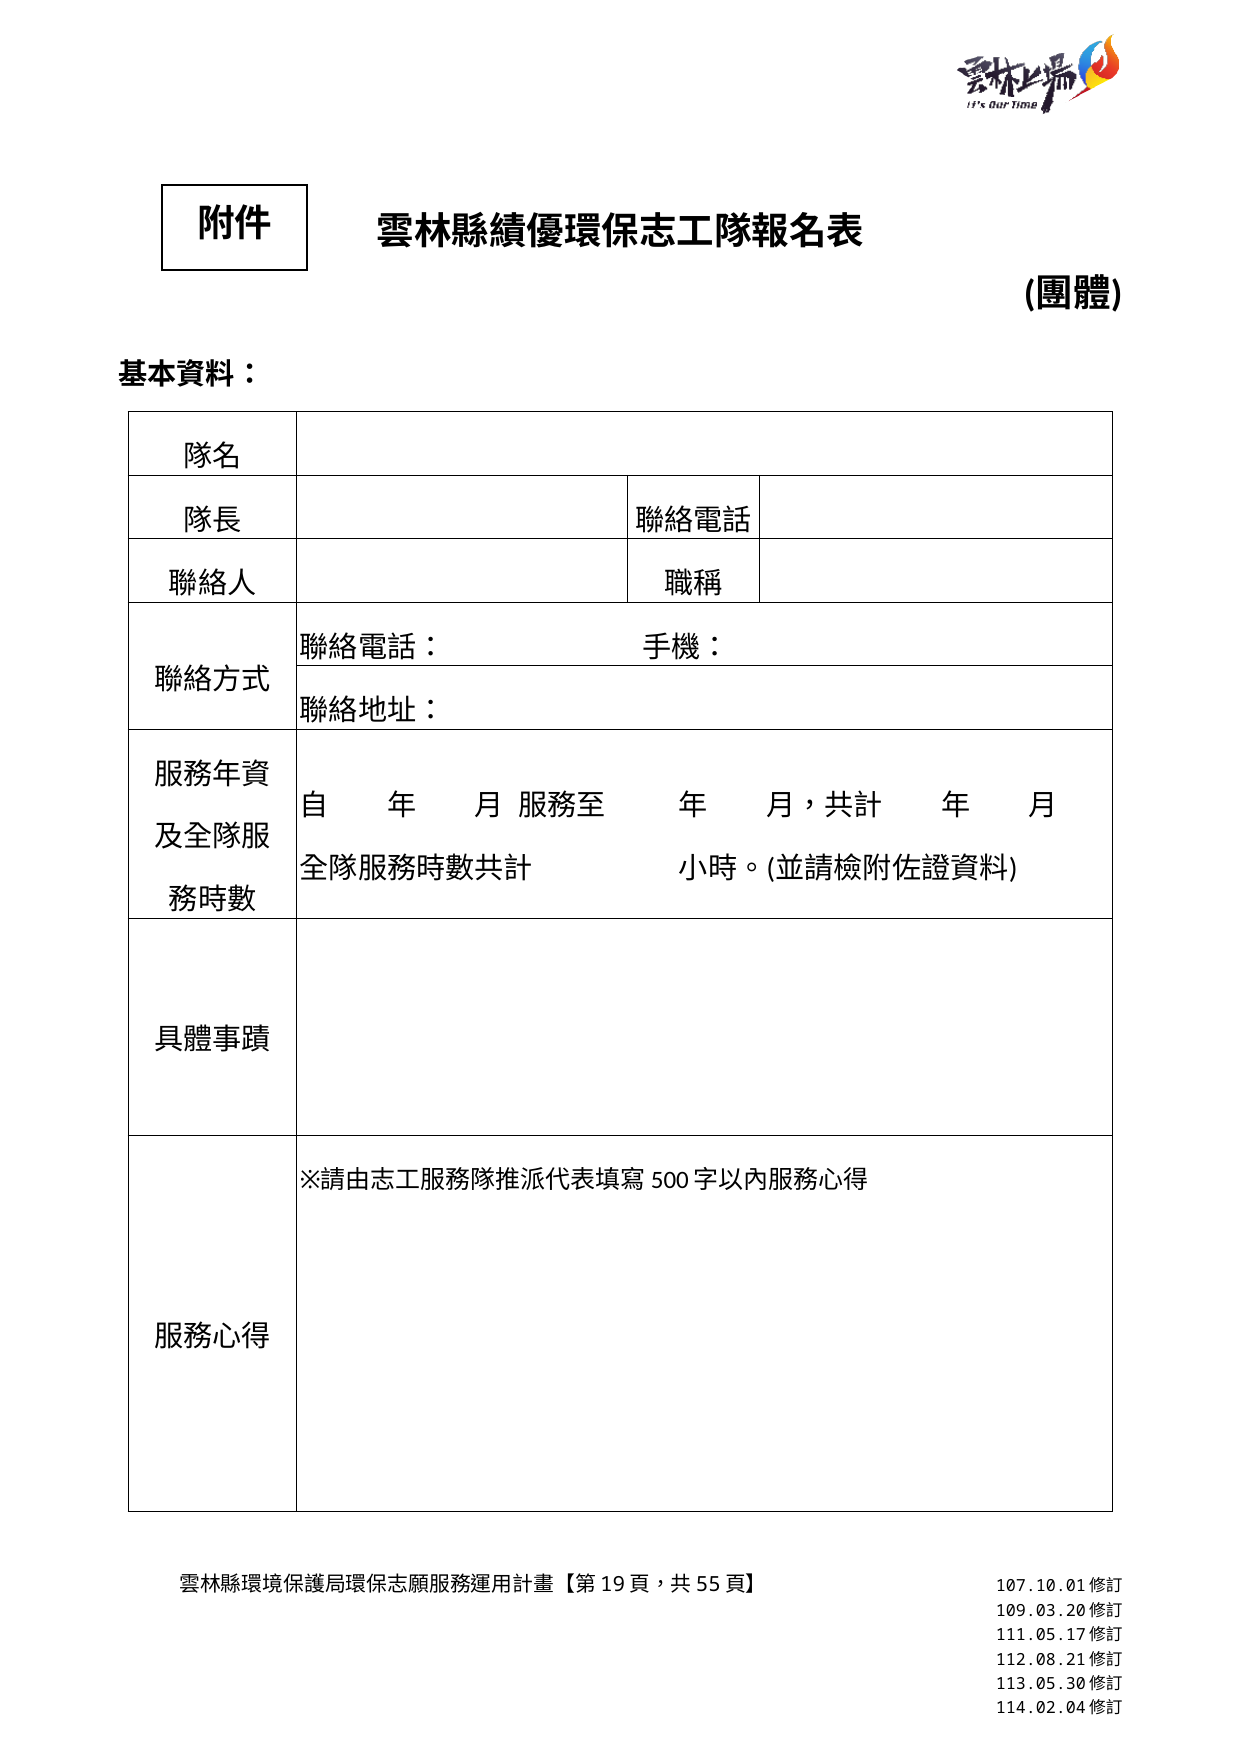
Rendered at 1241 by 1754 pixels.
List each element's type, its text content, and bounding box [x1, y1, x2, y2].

table_cell [297, 476, 627, 538]
table_cell 聯絡人 [129, 539, 296, 602]
table_cell ※請由志工服務隊推派代表填寫500字以內服務心得 [297, 1136, 1112, 1511]
table_cell [760, 476, 1112, 538]
table_cell [297, 919, 1112, 1134]
table_cell 服務年資 及全隊服 務時數 [129, 730, 296, 917]
table_cell 聯絡電話 [628, 476, 759, 538]
table_header 隊名 [129, 412, 296, 475]
table_header [297, 412, 1112, 475]
table_cell 隊長 [129, 476, 296, 538]
table_cell 服務心得 [129, 1136, 296, 1511]
text [118, 186, 161, 249]
text 雲林縣績優環保志工隊報名表 [308, 186, 1122, 249]
table_cell 手機： [639, 603, 1112, 665]
text [163, 186, 306, 269]
table_cell 聯絡電話： [297, 603, 639, 665]
text (團體) [118, 249, 1122, 311]
table_cell 職稱 [628, 539, 759, 602]
table_cell [297, 539, 627, 602]
table_cell 自 年 月 服務至 年 月，共計 年 月 全隊服務時數共計 小時。(並請檢附佐證資料) [297, 730, 1112, 917]
text 附件 [178, 193, 291, 248]
table_cell 聯絡方式 [129, 603, 296, 729]
text 基本資料： [118, 330, 1122, 392]
table_cell [760, 539, 1112, 602]
table_cell 具體事蹟 [129, 919, 296, 1134]
table_cell 聯絡地址： [297, 666, 1112, 729]
